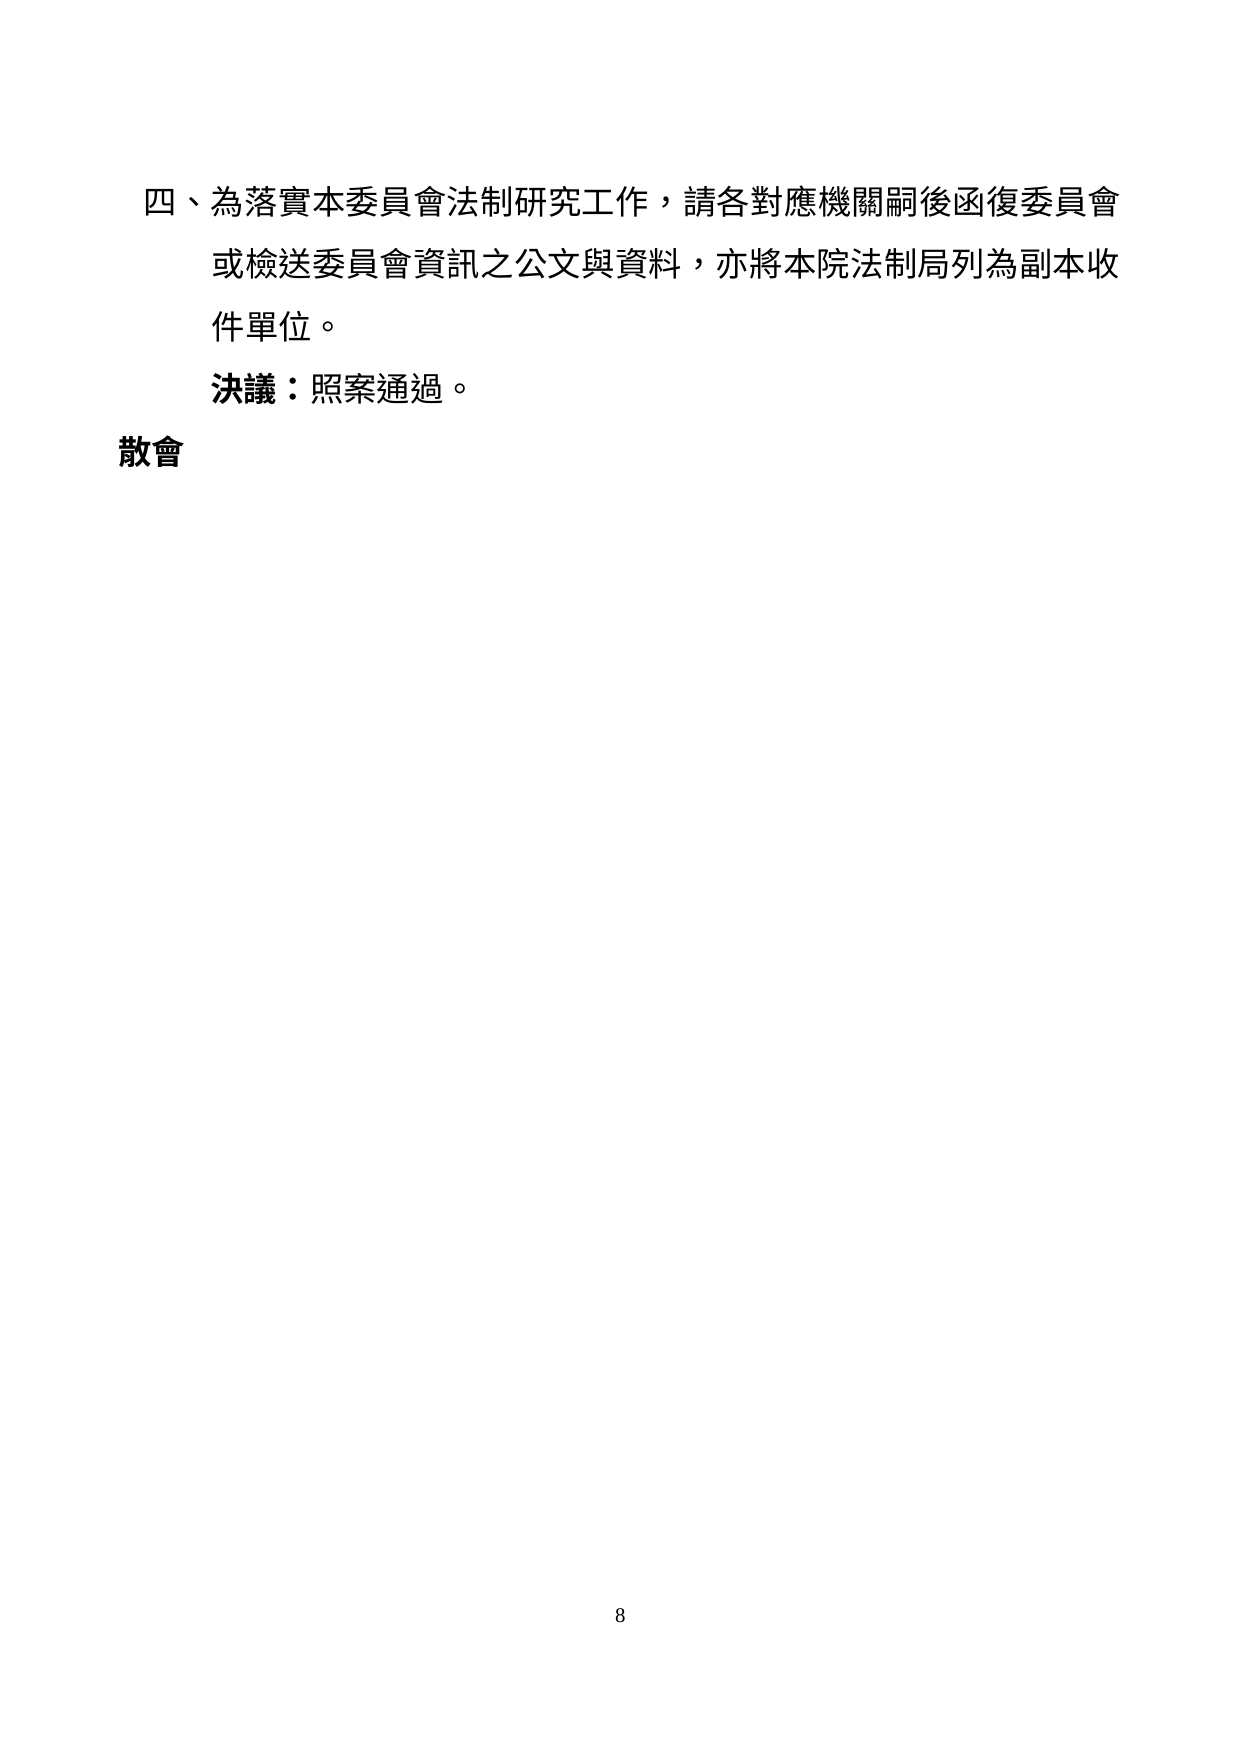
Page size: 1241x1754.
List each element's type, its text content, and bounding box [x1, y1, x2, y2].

text 散會 [118, 408, 1122, 471]
text 決議：照案通過。 [210, 346, 1122, 408]
text 四、為落實本委員會法制研究工作，請各對應機關嗣後函復委員會或檢送委員會資訊之公文與資料，亦將本院法制局列為副本收件單位。 [143, 158, 1122, 346]
